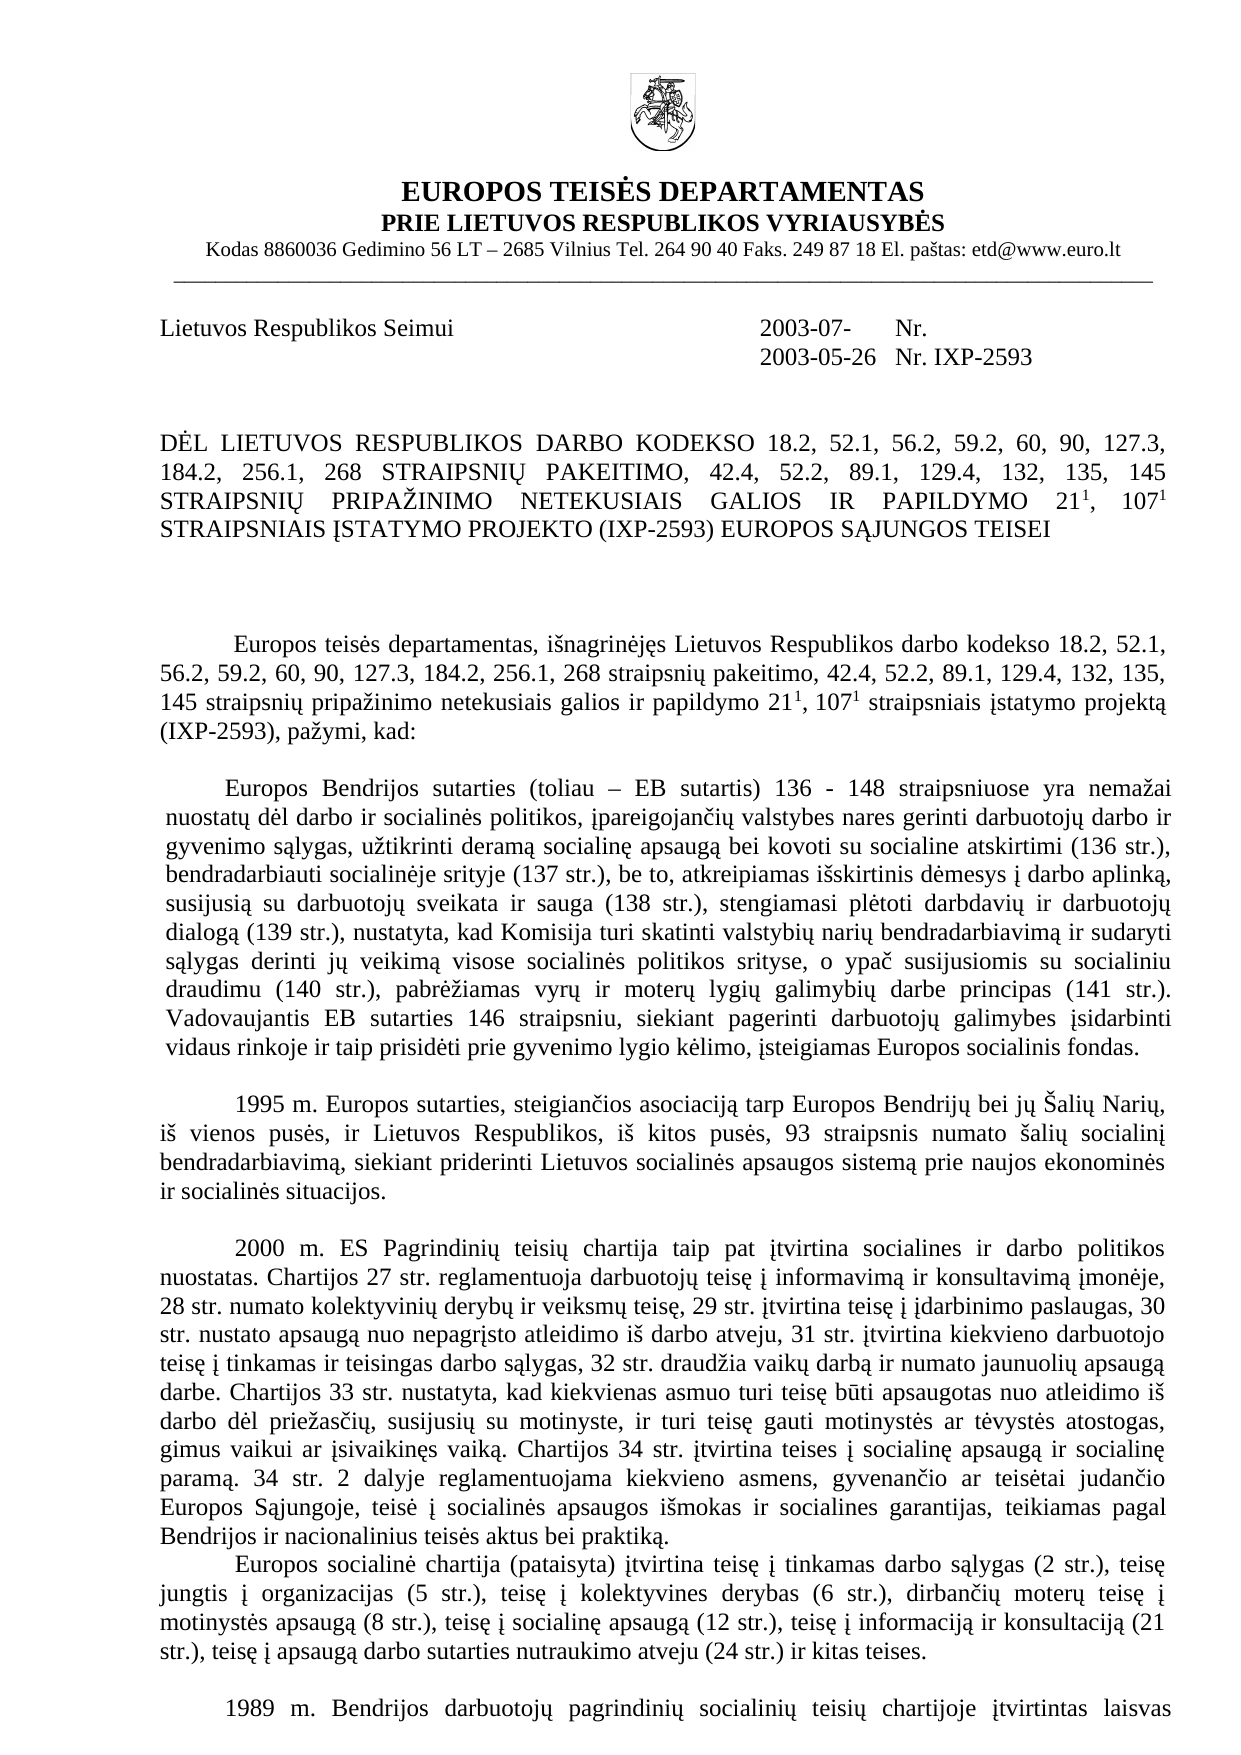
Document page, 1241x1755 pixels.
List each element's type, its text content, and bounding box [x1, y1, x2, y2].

text Europos socialinė chartija (pataisyta) įtvirtina teisę į tinkamas darbo sąlygas (2 str.), teisę jungtis į organizacijas (5 str.), teisę į kolektyvines derybas (6 str.), dirbančių moterų teisę į motinystės apsaugą (8 str.), teisę į socialinę apsaugą (12 str.), teisę į informaciją ir konsultaciją (21 str.), teisę į apsaugą darbo sutarties nutraukimo atveju (24 str.) ir kitas teises. [159, 1549, 1167, 1664]
text Europos teisės departamentas, išnagrinėjęs Lietuvos Respublikos darbo kodekso 18.2, 52.1, 56.2, 59.2, 60, 90, 127.3, 184.2, 256.1, 268 straipsnių pakeitimo, 42.4, 52.2, 89.1, 129.4, 132, 135, 145 straipsnių pripažinimo netekusiais galios ir papildymo 211, 1071 straipsniais įstatymo projektą (IXP-2593), pažymi, kad: [159, 629, 1167, 744]
text Europos Bendrijos sutarties (toliau – EB sutartis) 136 - 148 straipsniuose yra nemažai nuostatų dėl darbo ir socialinės politikos, įpareigojančių valstybes nares gerinti darbuotojų darbo ir gyvenimo sąlygas, užtikrinti deramą socialinę apsaugą bei kovoti su socialine atskirtimi (136 str.), bendradarbiauti socialinėje srityje (137 str.), be to, atkreipiamas išskirtinis dėmesys į darbo aplinką, susijusią su darbuotojų sveikata ir sauga (138 str.), stengiamasi plėtoti darbdavių ir darbuotojų dialogą (139 str.), nustatyta, kad Komisija turi skatinti valstybių narių bendradarbiavimą ir sudaryti sąlygas derinti jų veikimą visose socialinės politikos srityse, o ypač susijusiomis su socialiniu draudimu (140 str.), pabrėžiamas vyrų ir moterų lygių galimybių darbe principas (141 str.). Vadovaujantis EB sutarties 146 straipsniu, siekiant pagerinti darbuotojų galimybes įsidarbinti vidaus rinkoje ir taip prisidėti prie gyvenimo lygio kėlimo, įsteigiamas Europos socialinis fondas. [159, 773, 1167, 1061]
text DĖL LIETUVOS RESPUBLIKOS DARBO KODEKSO 18.2, 52.1, 56.2, 59.2, 60, 90, 127.3, 184.2, 256.1, 268 STRAIPSNIŲ PAKEITIMO, 42.4, 52.2, 89.1, 129.4, 132, 135, 145 STRAIPSNIŲ PRIPAŽINIMO NETEKUSIAIS GALIOS IR PAPILDYMO 211, 1071 STRAIPSNIAIS ĮSTATYMO PROJEKTO (IXP-2593) EUROPOS SĄJUNGOS TEISEI [159, 428, 1167, 543]
text 2000 m. ES Pagrindinių teisių chartija taip pat įtvirtina socialines ir darbo politikos nuostatas. Chartijos 27 str. reglamentuoja darbuotojų teisę į informavimą ir konsultavimą įmonėje, 28 str. numato kolektyvinių derybų ir veiksmų teisę, 29 str. įtvirtina teisę į įdarbinimo paslaugas, 30 str. nustato apsaugą nuo nepagrįsto atleidimo iš darbo atveju, 31 str. įtvirtina kiekvieno darbuotojo teisę į tinkamas ir teisingas darbo sąlygas, 32 str. draudžia vaikų darbą ir numato jaunuolių apsaugą darbe. Chartijos 33 str. nustatyta, kad kiekvienas asmuo turi teisę būti apsaugotas nuo atleidimo iš darbo dėl priežasčių, susijusių su motinyste, ir turi teisę gauti motinystės ar tėvystės atostogas, gimus vaikui ar įsivaikinęs vaiką. Chartijos 34 str. įtvirtina teises į socialinę apsaugą ir socialinę paramą. 34 str. 2 dalyje reglamentuojama kiekvieno asmens, gyvenančio ar teisėtai judančio Europos Sąjungoje, teisė į socialinės apsaugos išmokas ir socialines garantijas, teikiamas pagal Bendrijos ir nacionalinius teisės aktus bei praktiką. [159, 1233, 1167, 1549]
text 2003-05-26 Nr. IXP-2593 [159, 342, 1167, 371]
text 1989 m. Bendrijos darbuotojų pagrindinių socialinių teisių chartijoje įtvirtintas laisvas darbuotojų judėjimas, vaikų ir paauglių apsauga, darbo sąlygų gerinimas, socialinė apsauga ir pan. Chartija yra iš esmės politinė deklaracija, kuri įgyvendinama kitais dokumentais, tokiais kaip direktyvos. Pastarosios yra reikšmingos EB lygiu reglamentuojant profesinę sveikatą ir saugą darbe (šiai sričiai skirta daugiau kaip 30 direktyvų), darbo santykius, moterų ir vyrų lygias galimybes, visuomenės sveikatą ir kt. [159, 1693, 1167, 1722]
text Lietuvos Respublikos Seimui 2003-07- Nr. [159, 313, 1167, 342]
text 1995 m. Europos sutarties, steigiančios asociaciją tarp Europos Bendrijų bei jų Šalių Narių, iš vienos pusės, ir Lietuvos Respublikos, iš kitos pusės, 93 straipsnis numato šalių socialinį bendradarbiavimą, siekiant priderinti Lietuvos socialinės apsaugos sistemą prie naujos ekonominės ir socialinės situacijos. [159, 1089, 1167, 1204]
